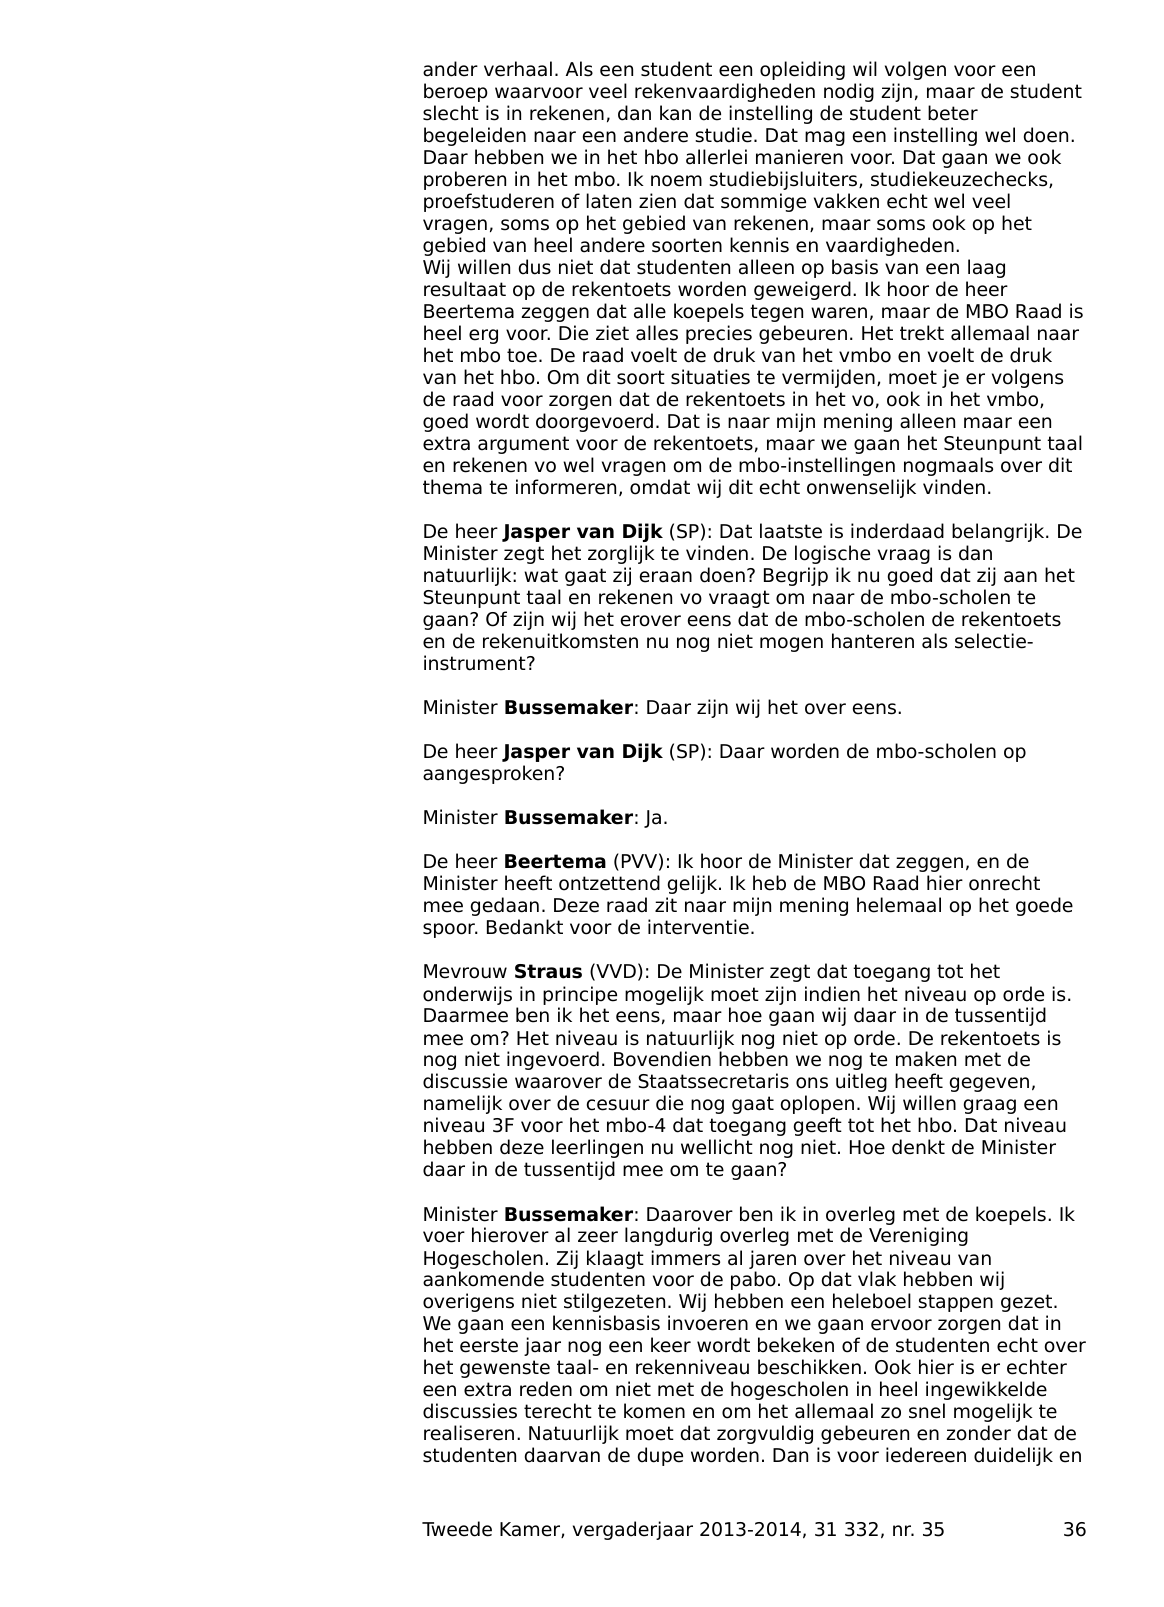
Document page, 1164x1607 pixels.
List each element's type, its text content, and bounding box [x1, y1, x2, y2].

text Minister Bussemaker: Daarover ben ik in overleg met de koepels. Ik voer hierover al zeer langdurig overleg met de Vereniging Hogescholen. Zij klaagt immers al jaren over het niveau van aankomende studenten voor de pabo. Op dat vlak hebben wij overigens niet stilgezeten. Wij hebben een heleboel stappen gezet. We gaan een kennisbasis invoeren en we gaan ervoor zorgen dat in het eerste jaar nog een keer wordt bekeken of de studenten echt over het gewenste taal- en rekenniveau beschikken. Ook hier is er echter een extra reden om niet met de hogescholen in heel ingewikkelde discussies terecht te komen en om het allemaal zo snel mogelijk te realiseren. Natuurlijk moet dat zorgvuldig gebeuren en zonder dat de studenten daarvan de dupe worden. Dan is voor iedereen duidelijk en [422, 1203, 1087, 1467]
text Minister Bussemaker: Daar zijn wij het over eens. [422, 697, 1087, 719]
text ander verhaal. Als een student een opleiding wil volgen voor een beroep waarvoor veel rekenvaardigheden nodig zijn, maar de student slecht is in rekenen, dan kan de instelling de student beter begeleiden naar een andere studie. Dat mag een instelling wel doen. Daar hebben we in het hbo allerlei manieren voor. Dat gaan we ook proberen in het mbo. Ik noem studiebijsluiters, studiekeuzechecks, proefstuderen of laten zien dat sommige vakken echt wel veel vragen, soms op het gebied van rekenen, maar soms ook op het gebied van heel andere soorten kennis en vaardigheden. [422, 59, 1087, 257]
text Minister Bussemaker: Ja. [422, 807, 1087, 829]
text De heer Beertema (PVV): Ik hoor de Minister dat zeggen, en de Minister heeft ontzettend gelijk. Ik heb de MBO Raad hier onrecht mee gedaan. Deze raad zit naar mijn mening helemaal op het goede spoor. Bedankt voor de interventie. [422, 851, 1087, 939]
text De heer Jasper van Dijk (SP): Daar worden de mbo-scholen op aangesproken? [422, 741, 1087, 785]
text De heer Jasper van Dijk (SP): Dat laatste is inderdaad belangrijk. De Minister zegt het zorglijk te vinden. De logische vraag is dan natuurlijk: wat gaat zij eraan doen? Begrijp ik nu goed dat zij aan het Steunpunt taal en rekenen vo vraagt om naar de mbo-scholen te gaan? Of zijn wij het erover eens dat de mbo-scholen de rekentoets en de rekenuitkomsten nu nog niet mogen hanteren als selectie-instrument? [422, 521, 1087, 675]
text Mevrouw Straus (VVD): De Minister zegt dat toegang tot het onderwijs in principe mogelijk moet zijn indien het niveau op orde is. Daarmee ben ik het eens, maar hoe gaan wij daar in de tussentijd mee om? Het niveau is natuurlijk nog niet op orde. De rekentoets is nog niet ingevoerd. Bovendien hebben we nog te maken met de discussie waarover de Staatssecretaris ons uitleg heeft gegeven, namelijk over de cesuur die nog gaat oplopen. Wij willen graag een niveau 3F voor het mbo-4 dat toegang geeft tot het hbo. Dat niveau hebben deze leerlingen nu wellicht nog niet. Hoe denkt de Minister daar in de tussentijd mee om te gaan? [422, 961, 1087, 1181]
text Wij willen dus niet dat studenten alleen op basis van een laag resultaat op de rekentoets worden geweigerd. Ik hoor de heer Beertema zeggen dat alle koepels tegen waren, maar de MBO Raad is heel erg voor. Die ziet alles precies gebeuren. Het trekt allemaal naar het mbo toe. De raad voelt de druk van het vmbo en voelt de druk van het hbo. Om dit soort situaties te vermijden, moet je er volgens de raad voor zorgen dat de rekentoets in het vo, ook in het vmbo, goed wordt doorgevoerd. Dat is naar mijn mening alleen maar een extra argument voor de rekentoets, maar we gaan het Steunpunt taal en rekenen vo wel vragen om de mbo-instellingen nogmaals over dit thema te informeren, omdat wij dit echt onwenselijk vinden. [422, 257, 1087, 499]
